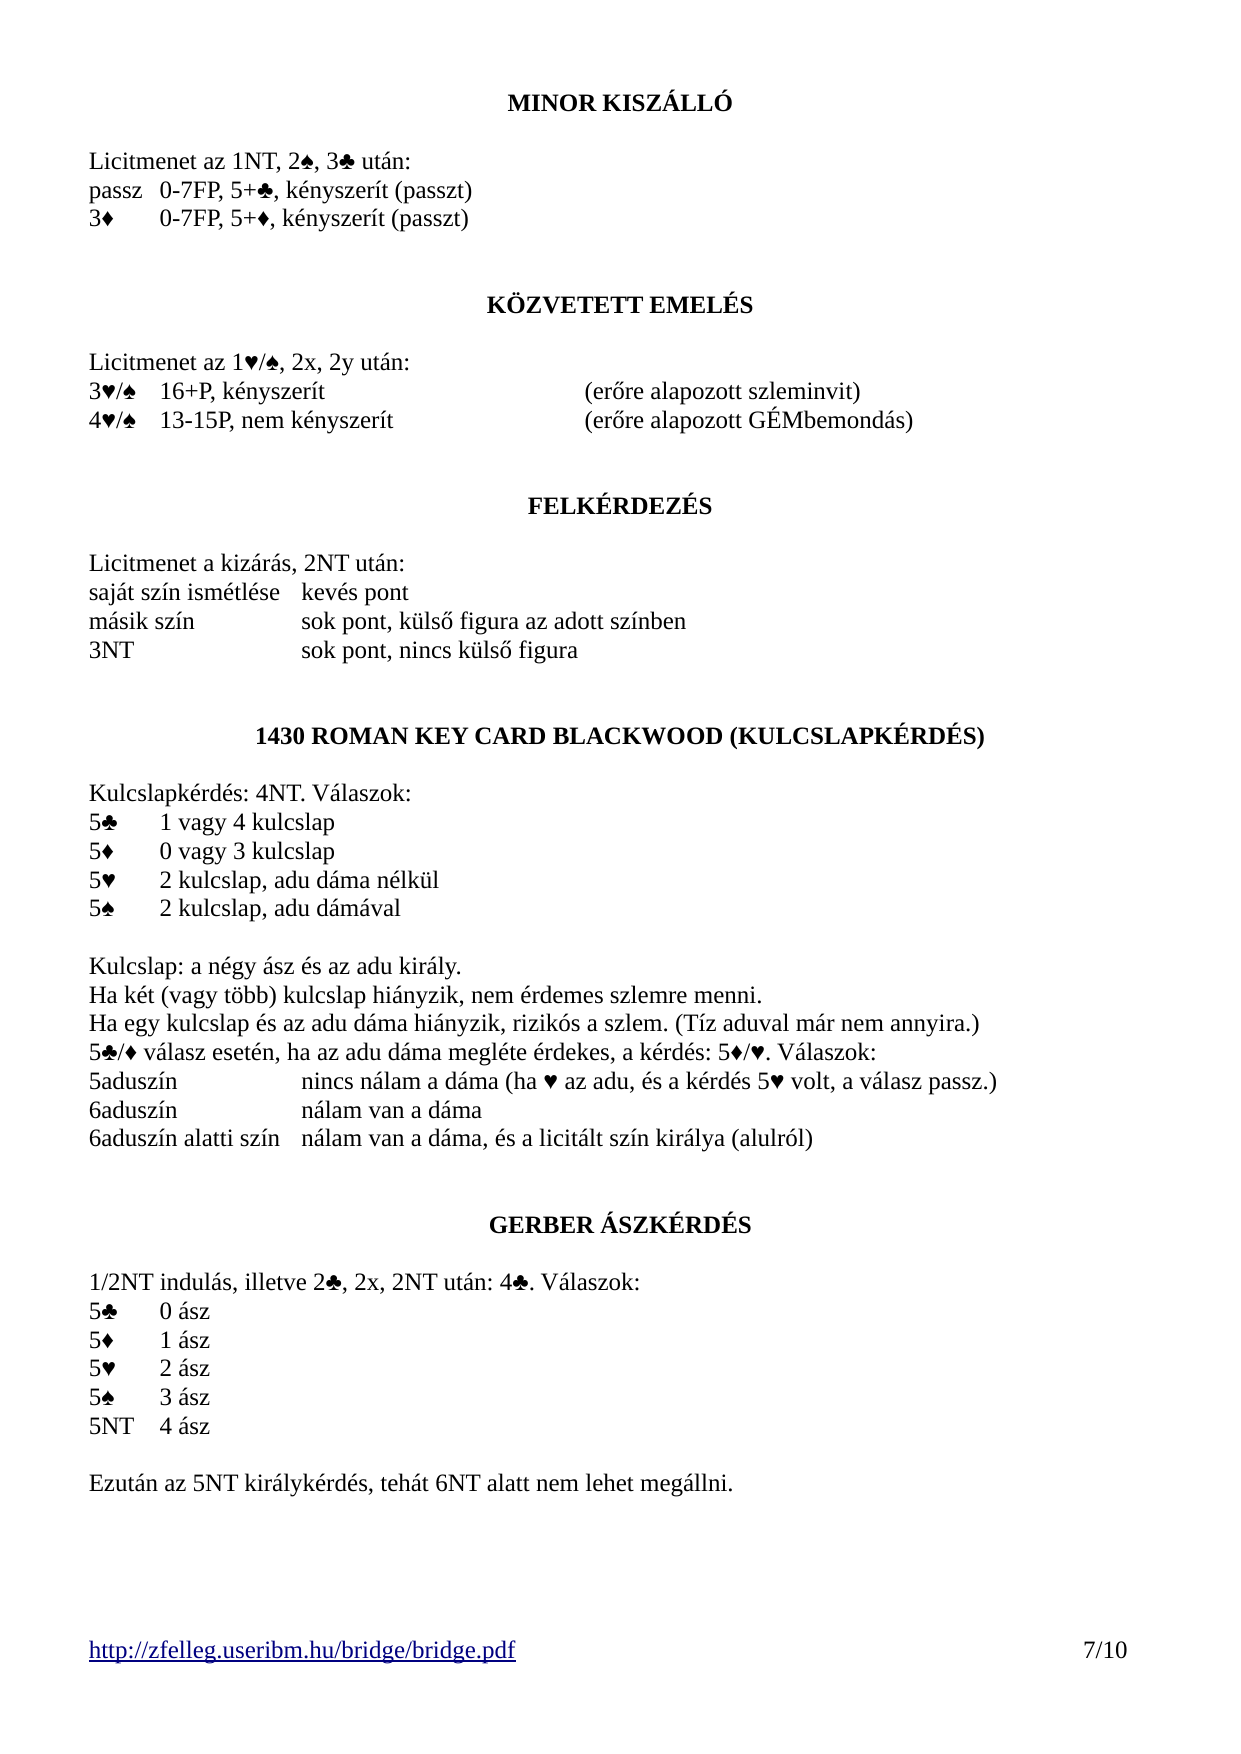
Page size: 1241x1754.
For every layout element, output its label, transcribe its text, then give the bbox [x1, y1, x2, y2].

text 5NT 4 ász [88, 1411, 1152, 1440]
text saját szín ismétlése kevés pont [88, 577, 1152, 606]
text 3NT sok pont, nincs külső figura [88, 635, 1152, 663]
text 5♥ 2 kulcslap, adu dáma nélkül [88, 865, 1152, 893]
text passz 0-7FP, 5+♣, kényszerít (passzt) [88, 175, 1152, 203]
text 5♣ 0 ász [88, 1296, 1152, 1325]
text 5♦ 1 ász [88, 1325, 1152, 1353]
text Kulcslapkérdés: 4NT. Válaszok: [88, 778, 1152, 807]
text Ha egy kulcslap és az adu dáma hiányzik, rizikós a szlem. (Tíz aduval már nem annyira.) [88, 1008, 1152, 1037]
text FELKÉRDEZÉS [88, 491, 1152, 520]
text 5♥ 2 ász [88, 1353, 1152, 1382]
text 1/2NT indulás, illetve 2♣, 2x, 2NT után: 4♣. Válaszok: [88, 1267, 1152, 1296]
text 3♥/♠ 16+P, kényszerít (erőre alapozott szleminvit) [88, 376, 1152, 405]
text Ha két (vagy több) kulcslap hiányzik, nem érdemes szlemre menni. [88, 980, 1152, 1008]
text 5aduszín nincs nálam a dáma (ha ♥ az adu, és a kérdés 5♥ volt, a válasz passz.) [88, 1066, 1152, 1095]
text 5♠ 2 kulcslap, adu dámával [88, 893, 1152, 922]
text 6aduszín alatti szín nálam van a dáma, és a licitált szín királya (alulról) [88, 1123, 1152, 1152]
text Ezután az 5NT királykérdés, tehát 6NT alatt nem lehet megállni. [88, 1468, 1152, 1497]
text 6aduszín nálam van a dáma [88, 1095, 1152, 1123]
text KÖZVETETT EMELÉS [88, 290, 1152, 318]
text másik szín sok pont, külső figura az adott színben [88, 606, 1152, 635]
text 5♠ 3 ász [88, 1382, 1152, 1411]
text GERBER ÁSZKÉRDÉS [88, 1210, 1152, 1238]
text Licitmenet az 1♥/♠, 2x, 2y után: [88, 347, 1152, 376]
text Licitmenet az 1NT, 2♠, 3♣ után: [88, 146, 1152, 175]
text MINOR KISZÁLLÓ [88, 88, 1152, 117]
text 5♦ 0 vagy 3 kulcslap [88, 836, 1152, 865]
text Kulcslap: a négy ász és az adu király. [88, 951, 1152, 980]
text 3♦ 0-7FP, 5+♦, kényszerít (passzt) [88, 203, 1152, 232]
text 1430 ROMAN KEY CARD BLACKWOOD (KULCSLAPKÉRDÉS) [88, 721, 1152, 750]
text 5♣/♦ válasz esetén, ha az adu dáma megléte érdekes, a kérdés: 5♦/♥. Válaszok: [88, 1037, 1152, 1066]
text 4♥/♠ 13-15P, nem kényszerít (erőre alapozott GÉMbemondás) [88, 405, 1152, 433]
text 5♣ 1 vagy 4 kulcslap [88, 807, 1152, 836]
text Licitmenet a kizárás, 2NT után: [88, 548, 1152, 577]
